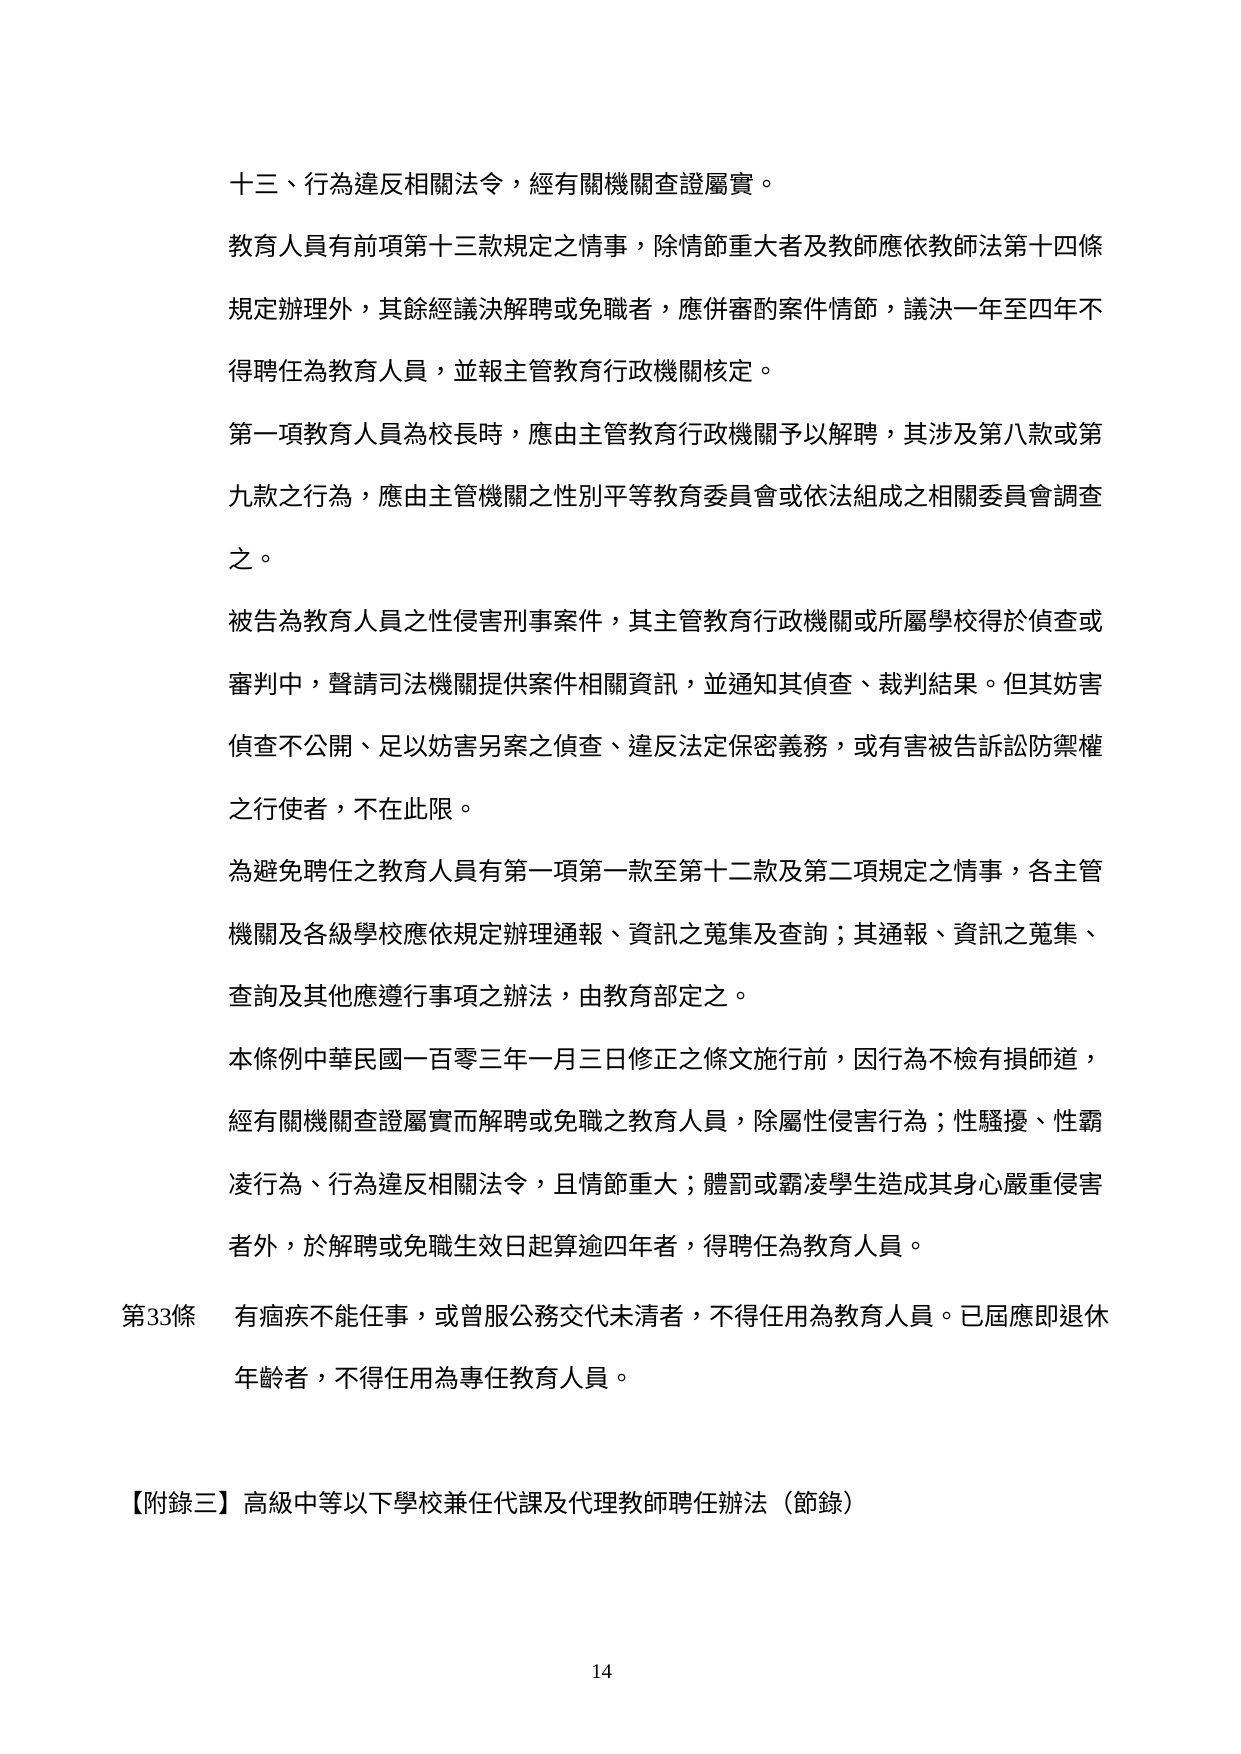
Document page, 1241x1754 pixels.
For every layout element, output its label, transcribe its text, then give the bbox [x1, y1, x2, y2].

text 被告為教育人員之性侵害刑事案件，其主管教育行政機關或所屬學校得於偵查或審判中，聲請司法機關提供案件相關資訊，並通知其偵查、裁判結果。但其妨害偵查不公開、足以妨害另案之偵查、違反法定保密義務，或有害被告訴訟防禦權之行使者，不在此限。 [229, 578, 1122, 828]
text 教育人員有前項第十三款規定之情事，除情節重大者及教師應依教師法第十四條規定辦理外，其餘經議決解聘或免職者，應併審酌案件情節，議決一年至四年不得聘任為教育人員，並報主管教育行政機關核定。 [229, 203, 1122, 391]
text 為避免聘任之教育人員有第一項第一款至第十二款及第二項規定之情事，各主管機關及各級學校應依規定辦理通報、資訊之蒐集及查詢；其通報、資訊之蒐集、查詢及其他應遵行事項之辦法，由教育部定之。 [229, 828, 1122, 1016]
list 有痼疾不能任事，或曾服公務交代未清者，不得任用為教育人員。已屆應即退休年齡者，不得任用為專任教育人員。 [122, 1272, 1122, 1397]
text 第一項教育人員為校長時，應由主管教育行政機關予以解聘，其涉及第八款或第九款之行為，應由主管機關之性別平等教育委員會或依法組成之相關委員會調查之。 [229, 391, 1122, 578]
text 【附錄三】高級中等以下學校兼任代課及代理教師聘任辦法（節錄） [118, 1460, 1122, 1522]
text 本條例中華民國一百零三年一月三日修正之條文施行前，因行為不檢有損師道，經有關機關查證屬實而解聘或免職之教育人員，除屬性侵害行為；性騷擾、性霸凌行為、行為違反相關法令，且情節重大；體罰或霸凌學生造成其身心嚴重侵害者外，於解聘或免職生效日起算逾四年者，得聘任為教育人員。 [229, 1016, 1122, 1266]
text 十三、行為違反相關法令，經有關機關查證屬實。 [118, 141, 1122, 203]
